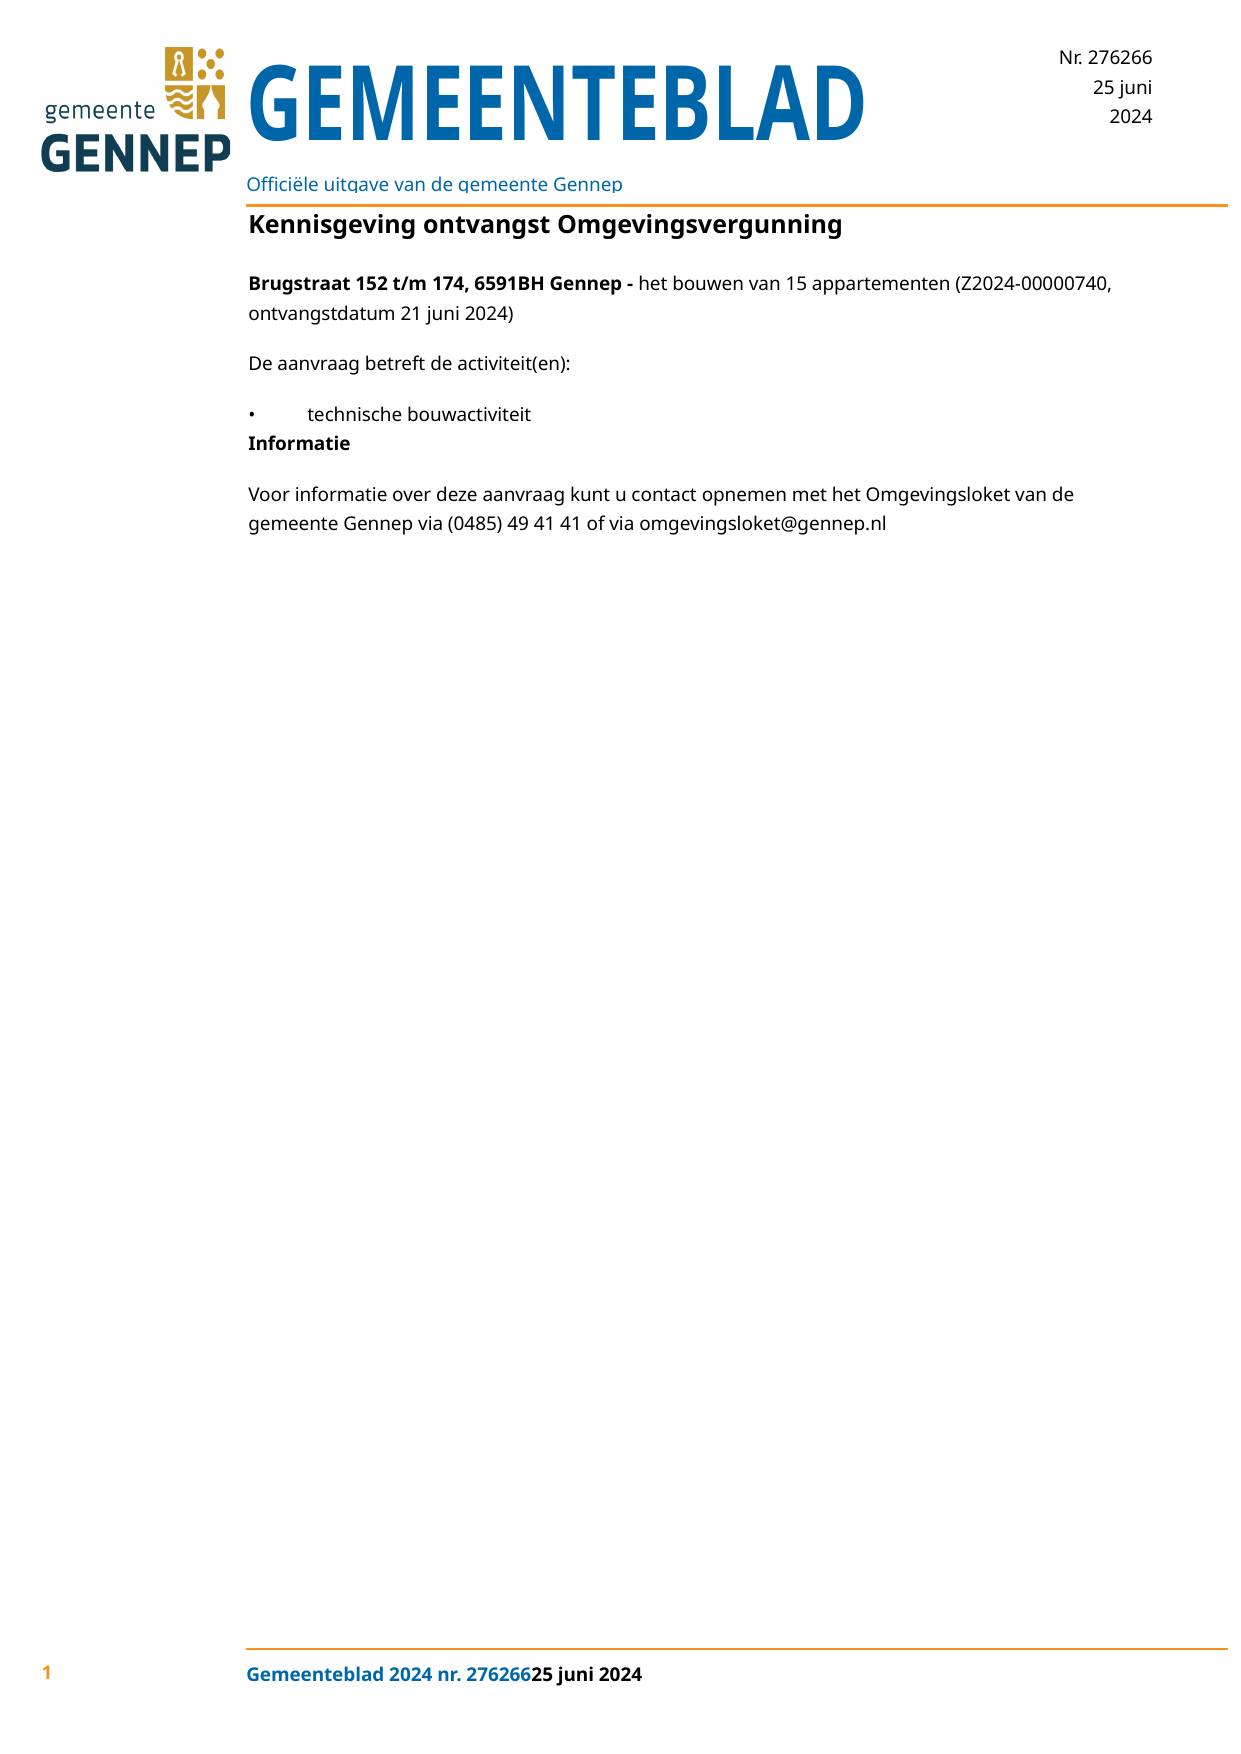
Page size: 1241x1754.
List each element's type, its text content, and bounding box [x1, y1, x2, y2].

text Brugstraat 152 t/m 174, 6591BH Gennep - het bouwen van 15 appartementen (Z2024-00000740, ontvangstdatum 21 juni 2024) [248, 270, 1152, 326]
list technische bouwactiviteit [248, 401, 1152, 426]
text Kennisgeving ontvangst Omgevingsvergunning [248, 207, 1152, 241]
picture [41, 47, 231, 172]
text De aanvraag betreft de activiteit(en): [248, 350, 1152, 376]
text Voor informatie over deze aanvraag kunt u contact opnemen met het Omgevingsloket van de gemeente Gennep via (0485) 49 41 41 of via omgevingsloket@gennep.nl [248, 481, 1152, 536]
text Informatie [248, 430, 1152, 456]
